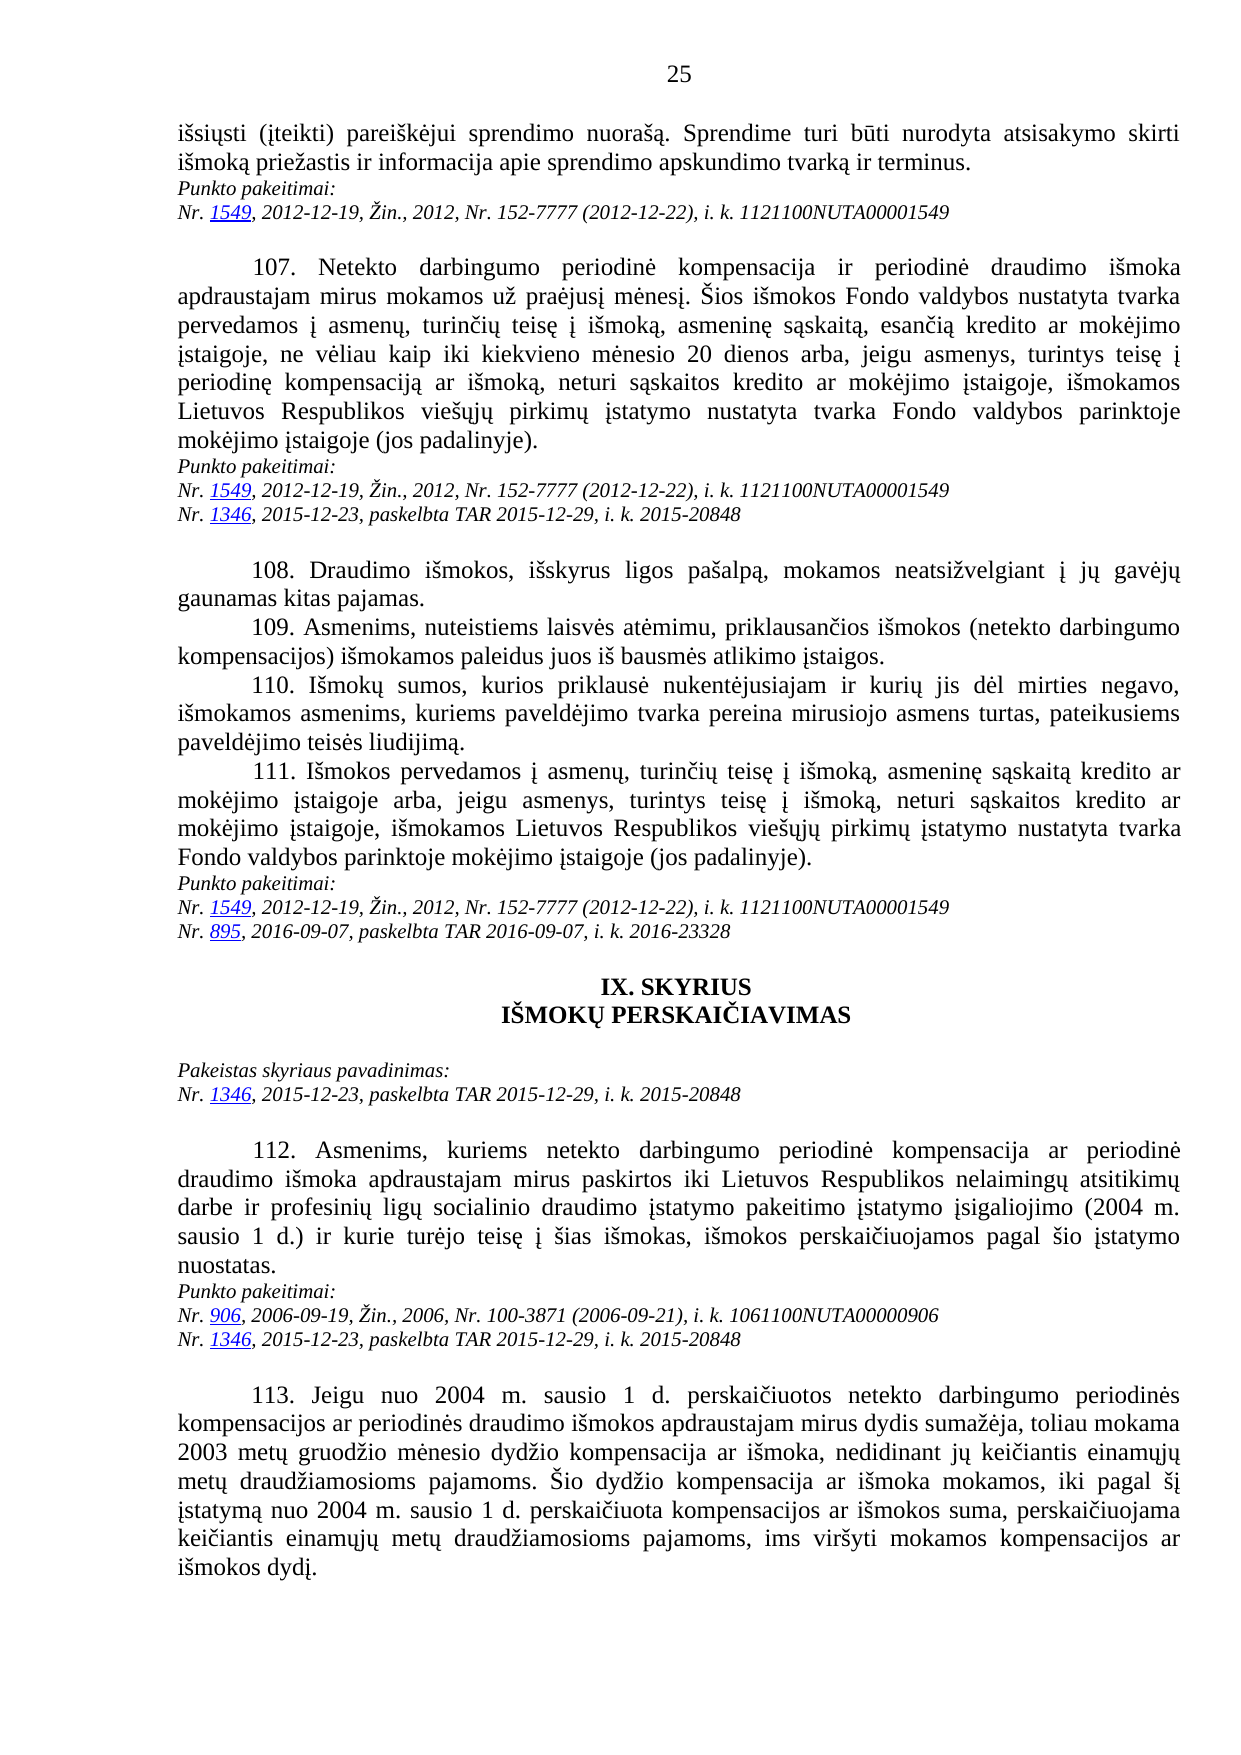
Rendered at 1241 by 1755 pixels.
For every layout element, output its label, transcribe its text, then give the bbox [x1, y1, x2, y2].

text Pakeistas skyriaus pavadinimas: [177, 1058, 1181, 1082]
text Punkto pakeitimai: [177, 871, 1181, 895]
text 108. Draudimo išmokos, išskyrus ligos pašalpą, mokamos neatsižvelgiant į jų gavėjų gaunamas kitas pajamas. [177, 555, 1181, 612]
text Nr. 895, 2016-09-07, paskelbta TAR 2016-09-07, i. k. 2016-23328 [177, 919, 1181, 943]
text Nr. 906, 2006-09-19, Žin., 2006, Nr. 100-3871 (2006-09-21), i. k. 1061100NUTA00000906 [177, 1303, 1181, 1327]
text 113. Jeigu nuo 2004 m. sausio 1 d. perskaičiuotos netekto darbingumo periodinės kompensacijos ar periodinės draudimo išmokos apdraustajam mirus dydis sumažėja, toliau mokama 2003 metų gruodžio mėnesio dydžio kompensacija ar išmoka, nedidinant jų keičiantis einamųjų metų draudžiamosioms pajamoms. Šio dydžio kompensacija ar išmoka mokamos, iki pagal šį įstatymą nuo 2004 m. sausio 1 d. perskaičiuota kompensacijos ar išmokos suma, perskaičiuojama keičiantis einamųjų metų draudžiamosioms pajamoms, ims viršyti mokamos kompensacijos ar išmokos dydį. [177, 1380, 1181, 1581]
text Nr. 1346, 2015-12-23, paskelbta TAR 2015-12-29, i. k. 2015-20848 [177, 502, 1181, 526]
text Nr. 1549, 2012-12-19, Žin., 2012, Nr. 152-7777 (2012-12-22), i. k. 1121100NUTA00001549 [177, 895, 1181, 919]
text 109. Asmenims, nuteistiems laisvės atėmimu, priklausančios išmokos (netekto darbingumo kompensacijos) išmokamos paleidus juos iš bausmės atlikimo įstaigos. [177, 612, 1181, 670]
text IX. SKYRIUS IŠMOKŲ PERSKAIČIAVIMAS [177, 972, 1181, 1029]
text Punkto pakeitimai: [177, 454, 1181, 478]
text Punkto pakeitimai: [177, 1279, 1181, 1303]
text 110. Išmokų sumos, kurios priklausė nukentėjusiajam ir kurių jis dėl mirties negavo, išmokamos asmenims, kuriems paveldėjimo tvarka pereina mirusiojo asmens turtas, pateikusiems paveldėjimo teisės liudijimą. [177, 670, 1181, 756]
text 111. Išmokos pervedamos į asmenų, turinčių teisę į išmoką, asmeninę sąskaitą kredito ar mokėjimo įstaigoje arba, jeigu asmenys, turintys teisę į išmoką, neturi sąskaitos kredito ar mokėjimo įstaigoje, išmokamos Lietuvos Respublikos viešųjų pirkimų įstatymo nustatyta tvarka Fondo valdybos parinktoje mokėjimo įstaigoje (jos padalinyje). [177, 756, 1181, 871]
text Nr. 1346, 2015-12-23, paskelbta TAR 2015-12-29, i. k. 2015-20848 [177, 1327, 1181, 1351]
text Nr. 1549, 2012-12-19, Žin., 2012, Nr. 152-7777 (2012-12-22), i. k. 1121100NUTA00001549 [177, 478, 1181, 502]
text Nr. 1549, 2012-12-19, Žin., 2012, Nr. 152-7777 (2012-12-22), i. k. 1121100NUTA00001549 [177, 200, 1181, 224]
text Punkto pakeitimai: [177, 176, 1181, 200]
text 112. Asmenims, kuriems netekto darbingumo periodinė kompensacija ar periodinė draudimo išmoka apdraustajam mirus paskirtos iki Lietuvos Respublikos nelaimingų atsitikimų darbe ir profesinių ligų socialinio draudimo įstatymo pakeitimo įstatymo įsigaliojimo (2004 m. sausio 1 d.) ir kurie turėjo teisę į šias išmokas, išmokos perskaičiuojamos pagal šio įstatymo nuostatas. [177, 1135, 1181, 1279]
text Nr. 1346, 2015-12-23, paskelbta TAR 2015-12-29, i. k. 2015-20848 [177, 1082, 1181, 1106]
text išsiųsti (įteikti) pareiškėjui sprendimo nuorašą. Sprendime turi būti nurodyta atsisakymo skirti išmoką priežastis ir informacija apie sprendimo apskundimo tvarką ir terminus. [177, 118, 1181, 176]
text 107. Netekto darbingumo periodinė kompensacija ir periodinė draudimo išmoka apdraustajam mirus mokamos už praėjusį mėnesį. Šios išmokos Fondo valdybos nustatyta tvarka pervedamos į asmenų, turinčių teisę į išmoką, asmeninę sąskaitą, esančią kredito ar mokėjimo įstaigoje, ne vėliau kaip iki kiekvieno mėnesio 20 dienos arba, jeigu asmenys, turintys teisę į periodinę kompensaciją ar išmoką, neturi sąskaitos kredito ar mokėjimo įstaigoje, išmokamos Lietuvos Respublikos viešųjų pirkimų įstatymo nustatyta tvarka Fondo valdybos parinktoje mokėjimo įstaigoje (jos padalinyje). [177, 252, 1181, 454]
